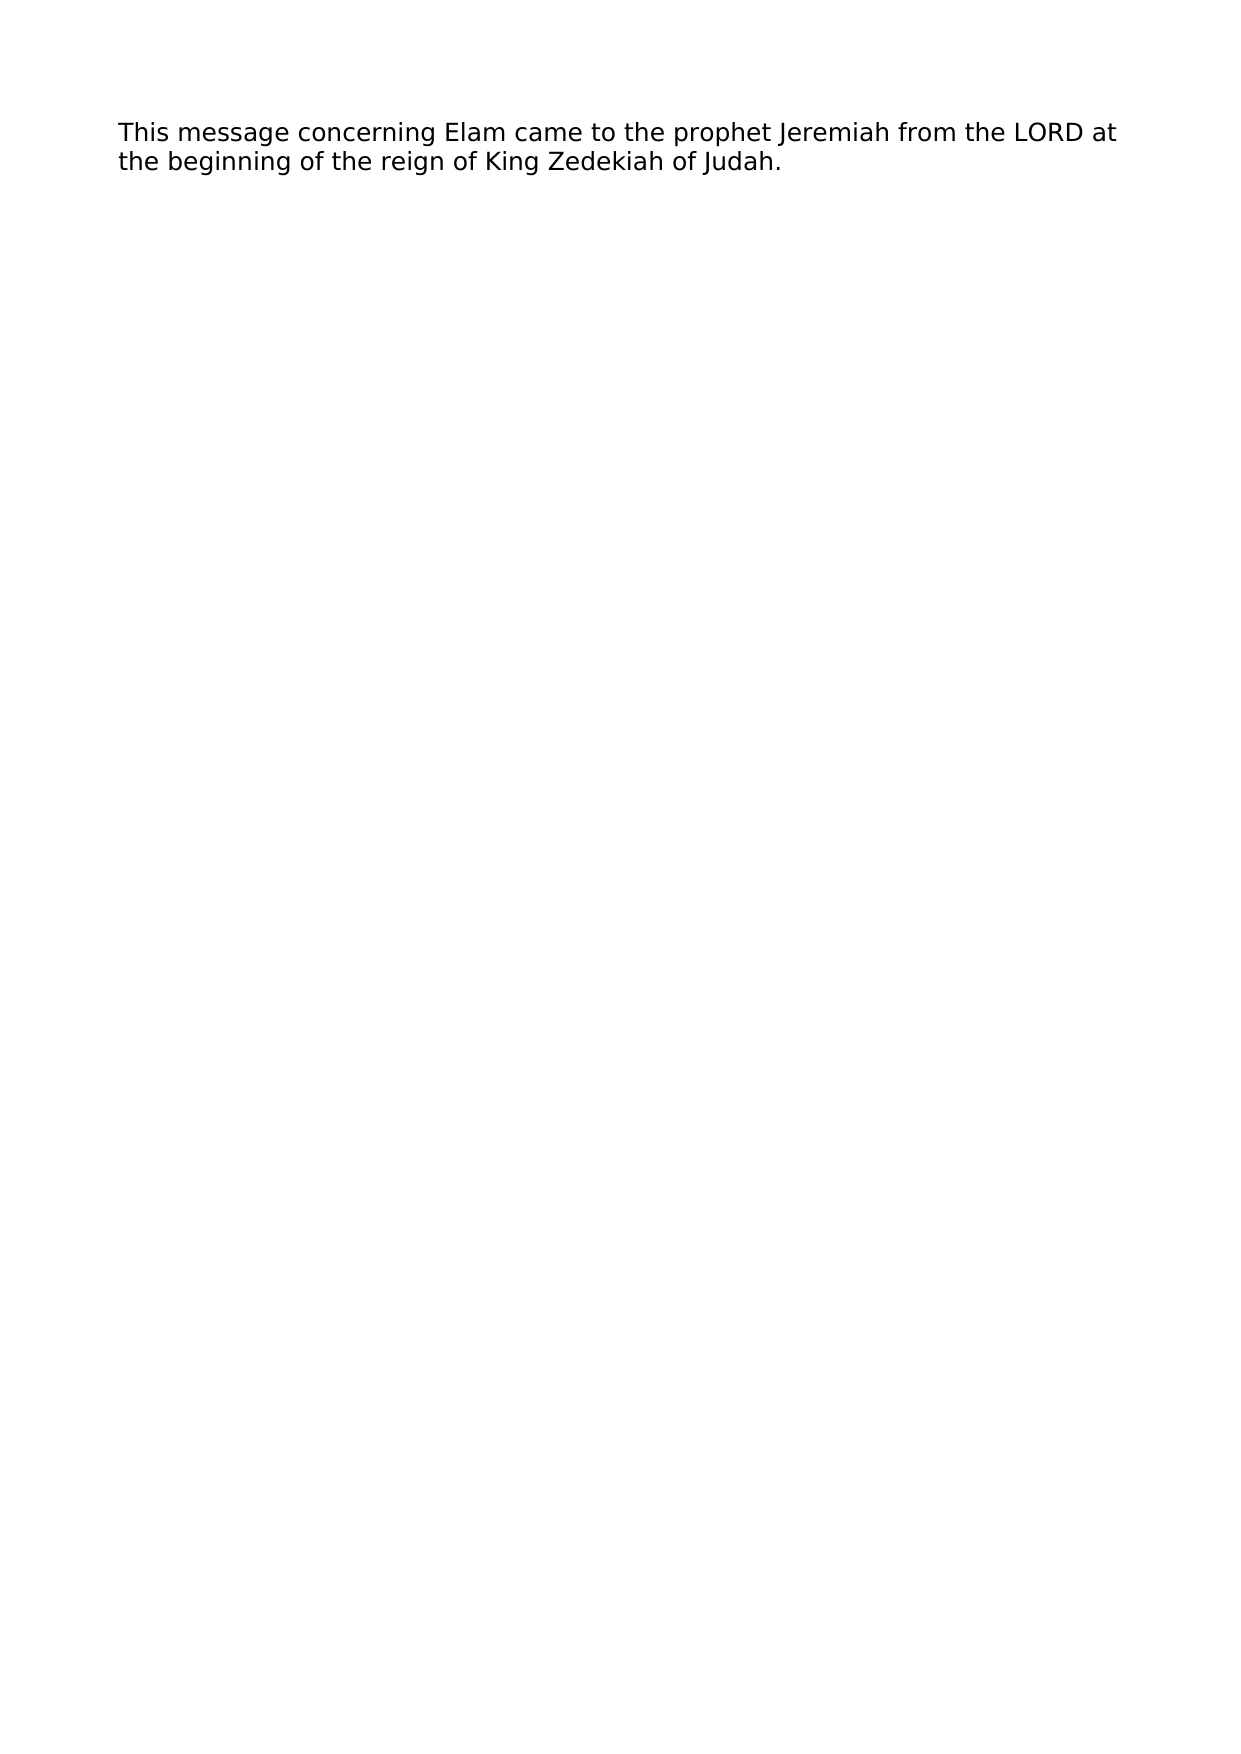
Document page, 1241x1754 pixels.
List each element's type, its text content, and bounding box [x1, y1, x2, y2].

text This message concerning Elam came to the prophet Jeremiah from the LORD at the beginning of the reign of King Zedekiah of Judah. [118, 118, 1122, 176]
